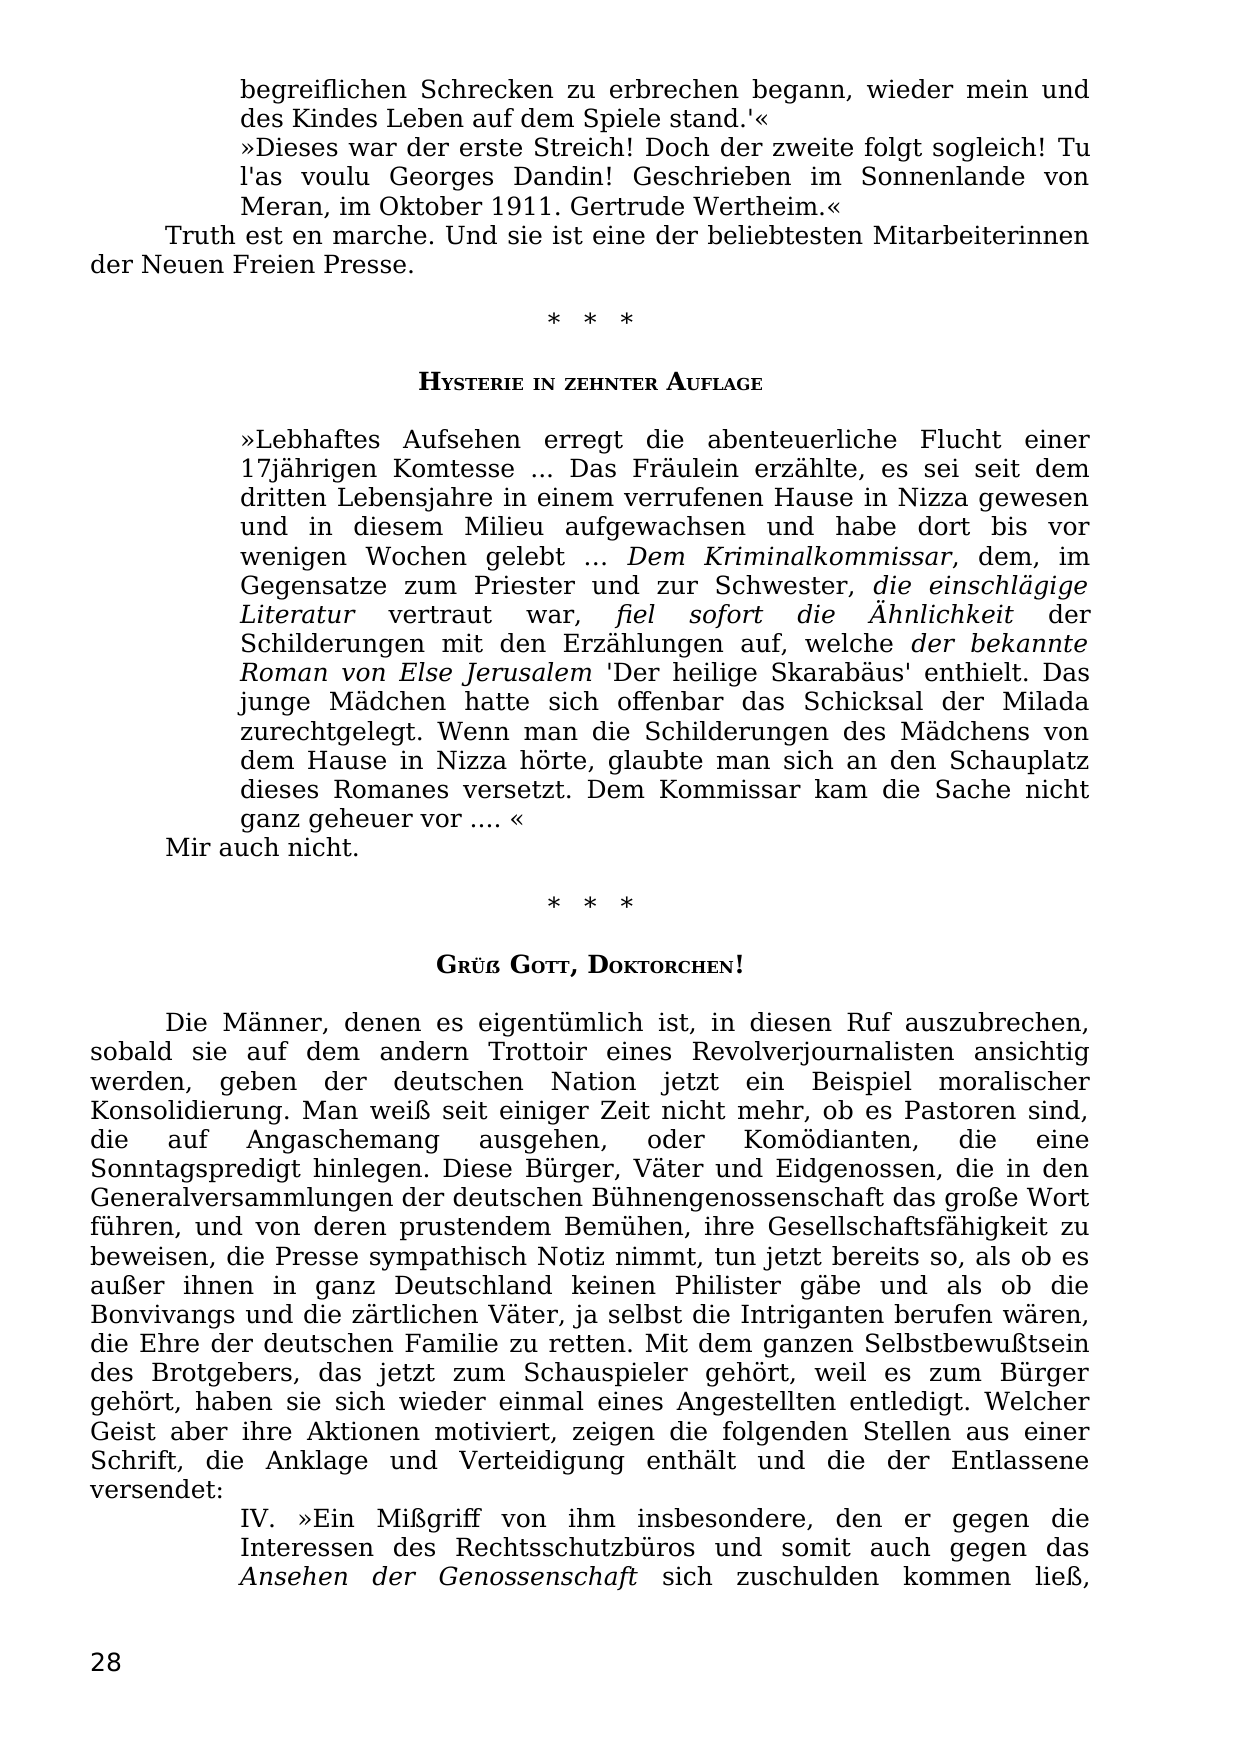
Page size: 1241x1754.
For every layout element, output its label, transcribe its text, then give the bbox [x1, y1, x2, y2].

text »Dieses war der erste Streich! Doch der zweite folgt sogleich! Tu l'as voulu Georges Dandin! Geschrieben im Sonnenlande von Meran, im Oktober 1911. Gertrude Wertheim.« [240, 133, 1091, 221]
text Truth est en marche. Und sie ist eine der beliebtesten Mitarbeiterinnen der Neuen Freien Presse. [90, 221, 1091, 279]
text Die Männer, denen es eigentümlich ist, in diesen Ruf auszubrechen, sobald sie auf dem andern Trottoir eines Revolverjournalisten ansichtig werden, geben der deutschen Nation jetzt ein Beispiel moralischer Konsolidierung. Man weiß seit einiger Zeit nicht mehr, ob es Pastoren sind, die auf Angaschemang ausgehen, oder Komödianten, die eine Sonntagspredigt hinlegen. Diese Bürger, Väter und Eidgenossen, die in den Generalversammlungen der deutschen Bühnengenossenschaft das große Wort führen, und von deren prustendem Bemühen, ihre Gesellschaftsfähigkeit zu beweisen, die Presse sympathisch Notiz nimmt, tun jetzt bereits so, als ob es außer ihnen in ganz Deutschland keinen Philister gäbe und als ob die Bonvivangs und die zärtlichen Väter, ja selbst die Intriganten berufen wären, die Ehre der deutschen Familie zu retten. Mit dem ganzen Selbstbewußtsein des Brotgebers, das jetzt zum Schauspieler gehört, weil es zum Bürger gehört, haben sie sich wieder einmal eines Angestellten entledigt. Welcher Geist aber ihre Aktionen motiviert, zeigen die folgenden Stellen aus einer Schrift, die Anklage und Verteidigung enthält und die der Entlassene versendet: [90, 1008, 1091, 1504]
text Grüß Gott, Doktorchen! [90, 921, 1091, 979]
text * * * [90, 308, 1091, 337]
text IV. »Ein Mißgriff von ihm insbesondere, den er gegen die Interessen des Rechtsschutzbüros und somit auch gegen das Ansehen der Genossenschaft sich zuschulden kommen ließ, [240, 1504, 1091, 1592]
text Hysterie in zehnter Auflage [90, 337, 1091, 396]
text * * * [90, 892, 1091, 921]
text Mir auch nicht. [90, 833, 1091, 862]
text »Lebhaftes Aufsehen erregt die abenteuerliche Flucht einer 17jährigen Komtesse ... Das Fräulein erzählte, es sei seit dem dritten Lebensjahre in einem verrufenen Hause in Nizza gewesen und in diesem Milieu aufgewachsen und habe dort bis vor wenigen Wochen gelebt … Dem Kriminalkommissar, dem, im Gegensatze zum Priester und zur Schwester, die einschlägige Literatur vertraut war, fiel sofort die Ähnlichkeit der Schilderungen mit den Erzählungen auf, welche der bekannte Roman von Else Jerusalem 'Der heilige Skarabäus' enthielt. Das junge Mädchen hatte sich offenbar das Schicksal der Milada zurechtgelegt. Wenn man die Schilderungen des Mädchens von dem Hause in Nizza hörte, glaubte man sich an den Schauplatz dieses Romanes versetzt. Dem Kommissar kam die Sache nicht ganz geheuer vor .... « [240, 425, 1091, 833]
text begreiflichen Schrecken zu erbrechen begann, wieder mein und des Kindes Leben auf dem Spiele stand.'« [240, 75, 1091, 133]
